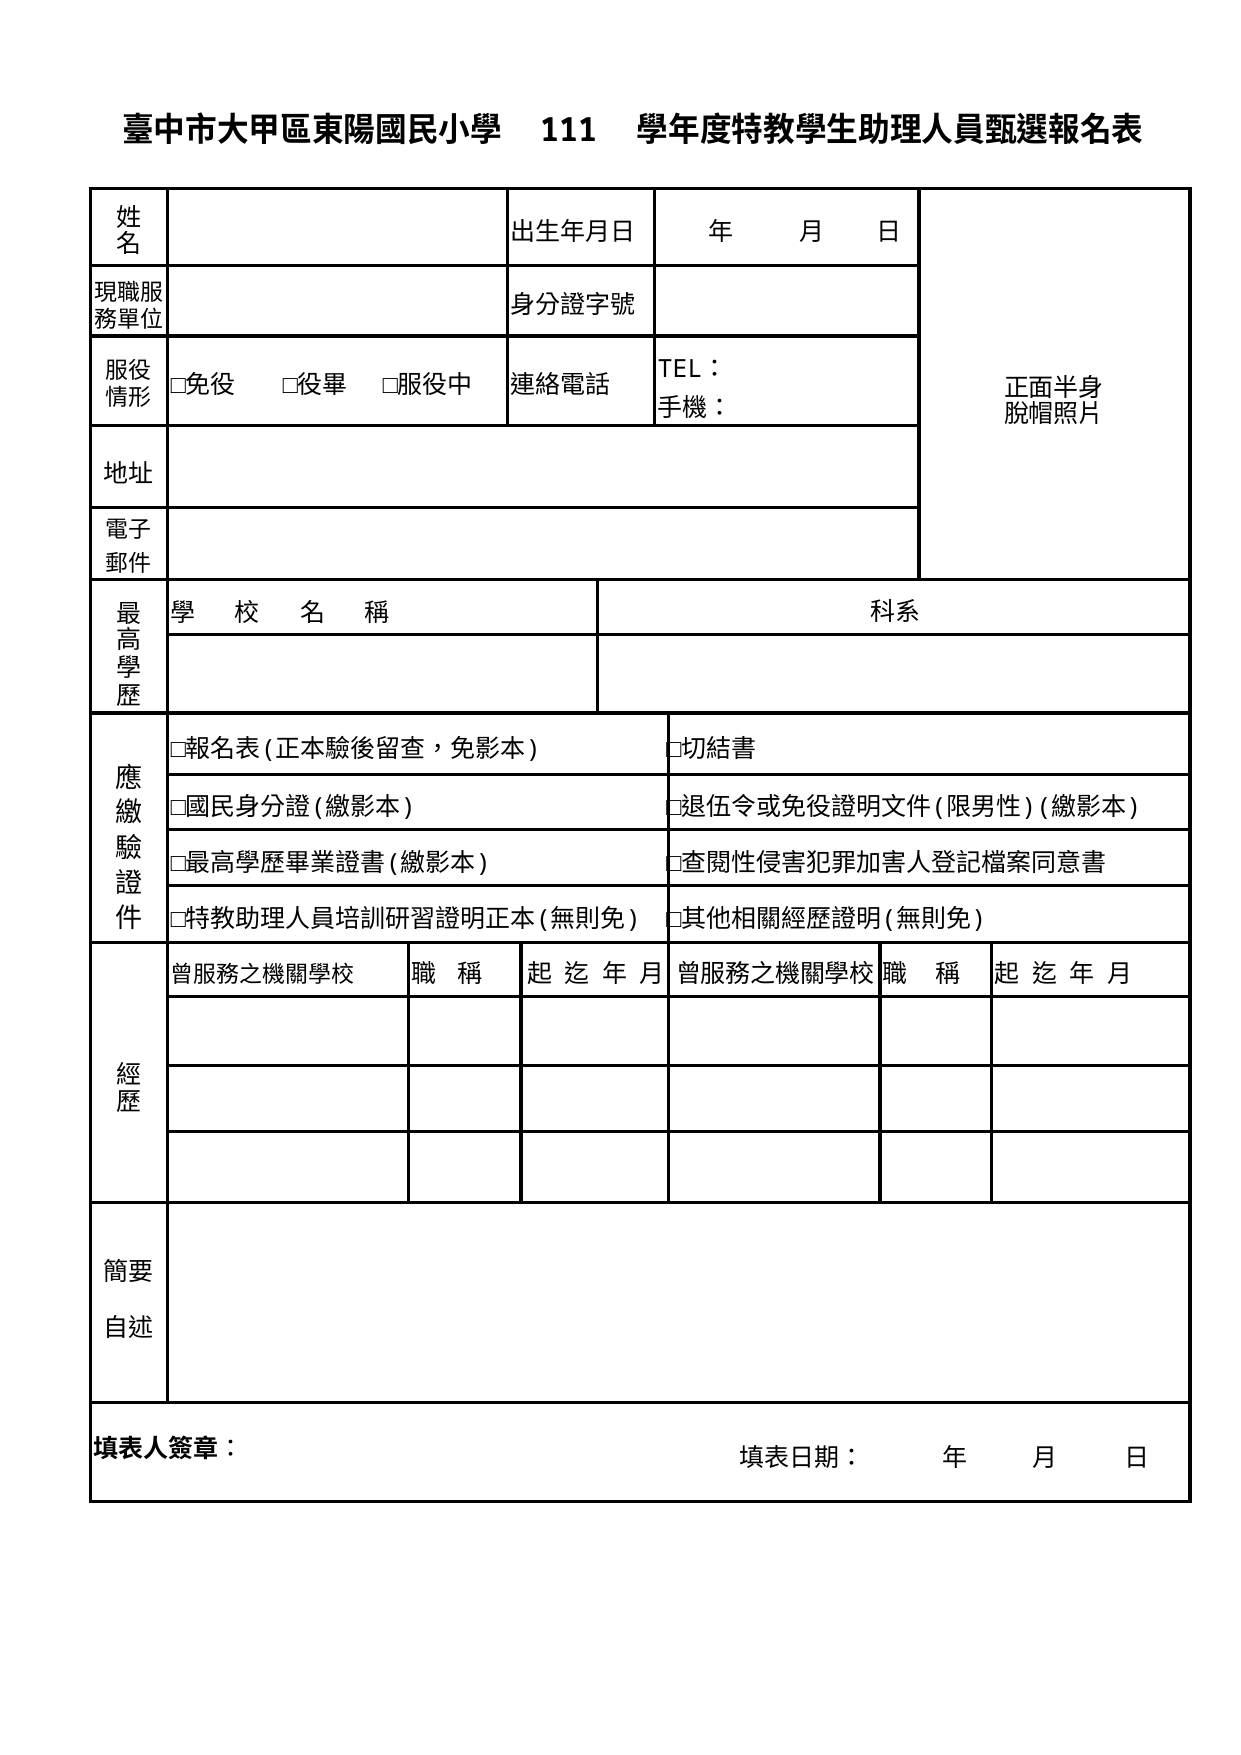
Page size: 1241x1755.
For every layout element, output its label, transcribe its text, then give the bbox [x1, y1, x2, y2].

table_cell □國民身分證(繳影本) [169, 776, 667, 828]
table_cell 最高學歷 [92, 581, 166, 711]
table_cell 填表日期： [736, 1404, 869, 1499]
table_header [169, 190, 506, 264]
table_cell [670, 998, 878, 1064]
table_cell □查閱性侵害犯罪加害人登記檔案同意書 [670, 831, 1188, 884]
table_cell [882, 1133, 990, 1201]
table_cell 起 迄 年 月 [523, 944, 667, 995]
text 臺中市大甲區東陽國民小學 111 學年度特教學生助理人員甄選報名表 [122, 102, 1203, 151]
table_header 日 [869, 190, 917, 264]
table_cell [169, 267, 506, 334]
table_cell 職 稱 [410, 944, 519, 995]
table_cell [169, 427, 917, 506]
table_cell [668, 1404, 736, 1499]
table_cell 職 [882, 944, 919, 995]
table_header 年 [668, 190, 736, 264]
table_cell 曾服務之機關學校 [670, 944, 878, 995]
table_cell 身分證字號 [509, 267, 653, 334]
table_cell 稱 [357, 581, 507, 633]
table_cell 應繳驗證件 [92, 715, 166, 941]
table_cell □報名表(正本驗後留查，免影本) [169, 715, 667, 773]
table_cell 連絡電話 [509, 338, 653, 424]
table_cell [656, 267, 917, 334]
table_cell □退伍令或免役證明文件(限男性)(繳影本) [670, 776, 1188, 828]
table_cell □免役 [169, 338, 268, 424]
table_cell [169, 1133, 407, 1201]
table_cell [993, 1067, 1188, 1129]
table_cell [523, 1067, 667, 1129]
table_cell 月 [991, 1404, 1089, 1499]
table_cell 現職服務單位 [92, 267, 166, 334]
table_cell 學 校 [169, 581, 268, 633]
table_cell 起 迄 年 月 [993, 944, 1188, 995]
table_header 正面半身脫帽照片 [921, 190, 1188, 578]
table_cell □其他相關經歷證明(無則免) [670, 887, 1188, 941]
table_cell 日 [1089, 1404, 1188, 1499]
table_cell □服役中 [357, 338, 506, 424]
table_cell [523, 1133, 667, 1201]
table_cell 地址 [92, 427, 166, 506]
table_cell [882, 998, 990, 1064]
table_cell [169, 998, 407, 1064]
table_cell [670, 1133, 878, 1201]
table_cell 服役情形 [92, 338, 166, 424]
table_cell [507, 1404, 521, 1499]
table_cell [599, 636, 1188, 711]
table_cell [993, 998, 1188, 1064]
table_cell □役畢 [268, 338, 357, 424]
table_cell 曾服務之機關學校 [169, 944, 407, 995]
table_cell [523, 998, 667, 1064]
table_cell [410, 1067, 519, 1129]
table_header 月 [736, 190, 869, 264]
table_cell [357, 1404, 507, 1499]
table_cell [993, 1133, 1188, 1201]
table_cell □切結書 [670, 715, 1188, 773]
table_header [656, 190, 668, 264]
table_cell [521, 1404, 668, 1499]
table_cell TEL： 手機： [656, 338, 917, 424]
table_cell □特教助理人員培訓研習證明正本(無則免) [169, 887, 667, 941]
table_cell [507, 581, 596, 633]
table_cell □最高學歷畢業證書(繳影本) [169, 831, 667, 884]
table_cell [410, 1133, 519, 1201]
table_cell [869, 1404, 919, 1499]
table_cell [169, 1067, 407, 1129]
table_cell [268, 1404, 357, 1499]
table_cell [882, 1067, 990, 1129]
table_cell 科系 [599, 581, 1188, 633]
table_cell [670, 1067, 878, 1129]
table_header 姓名 [92, 190, 166, 264]
table_cell 年 [919, 1404, 991, 1499]
table_cell 電子郵件 [92, 509, 166, 578]
table_cell 經歷 [92, 944, 166, 1201]
table_cell [410, 998, 519, 1064]
table_cell [169, 509, 917, 578]
table_header 出生年月日 [509, 190, 653, 264]
table_cell [169, 1204, 1188, 1401]
table_cell 名 [268, 581, 357, 633]
table_cell 簡要自述 [92, 1204, 166, 1401]
table_cell [169, 636, 596, 711]
table_cell 稱 [919, 944, 990, 995]
table_cell 填表人簽章： [92, 1404, 268, 1499]
